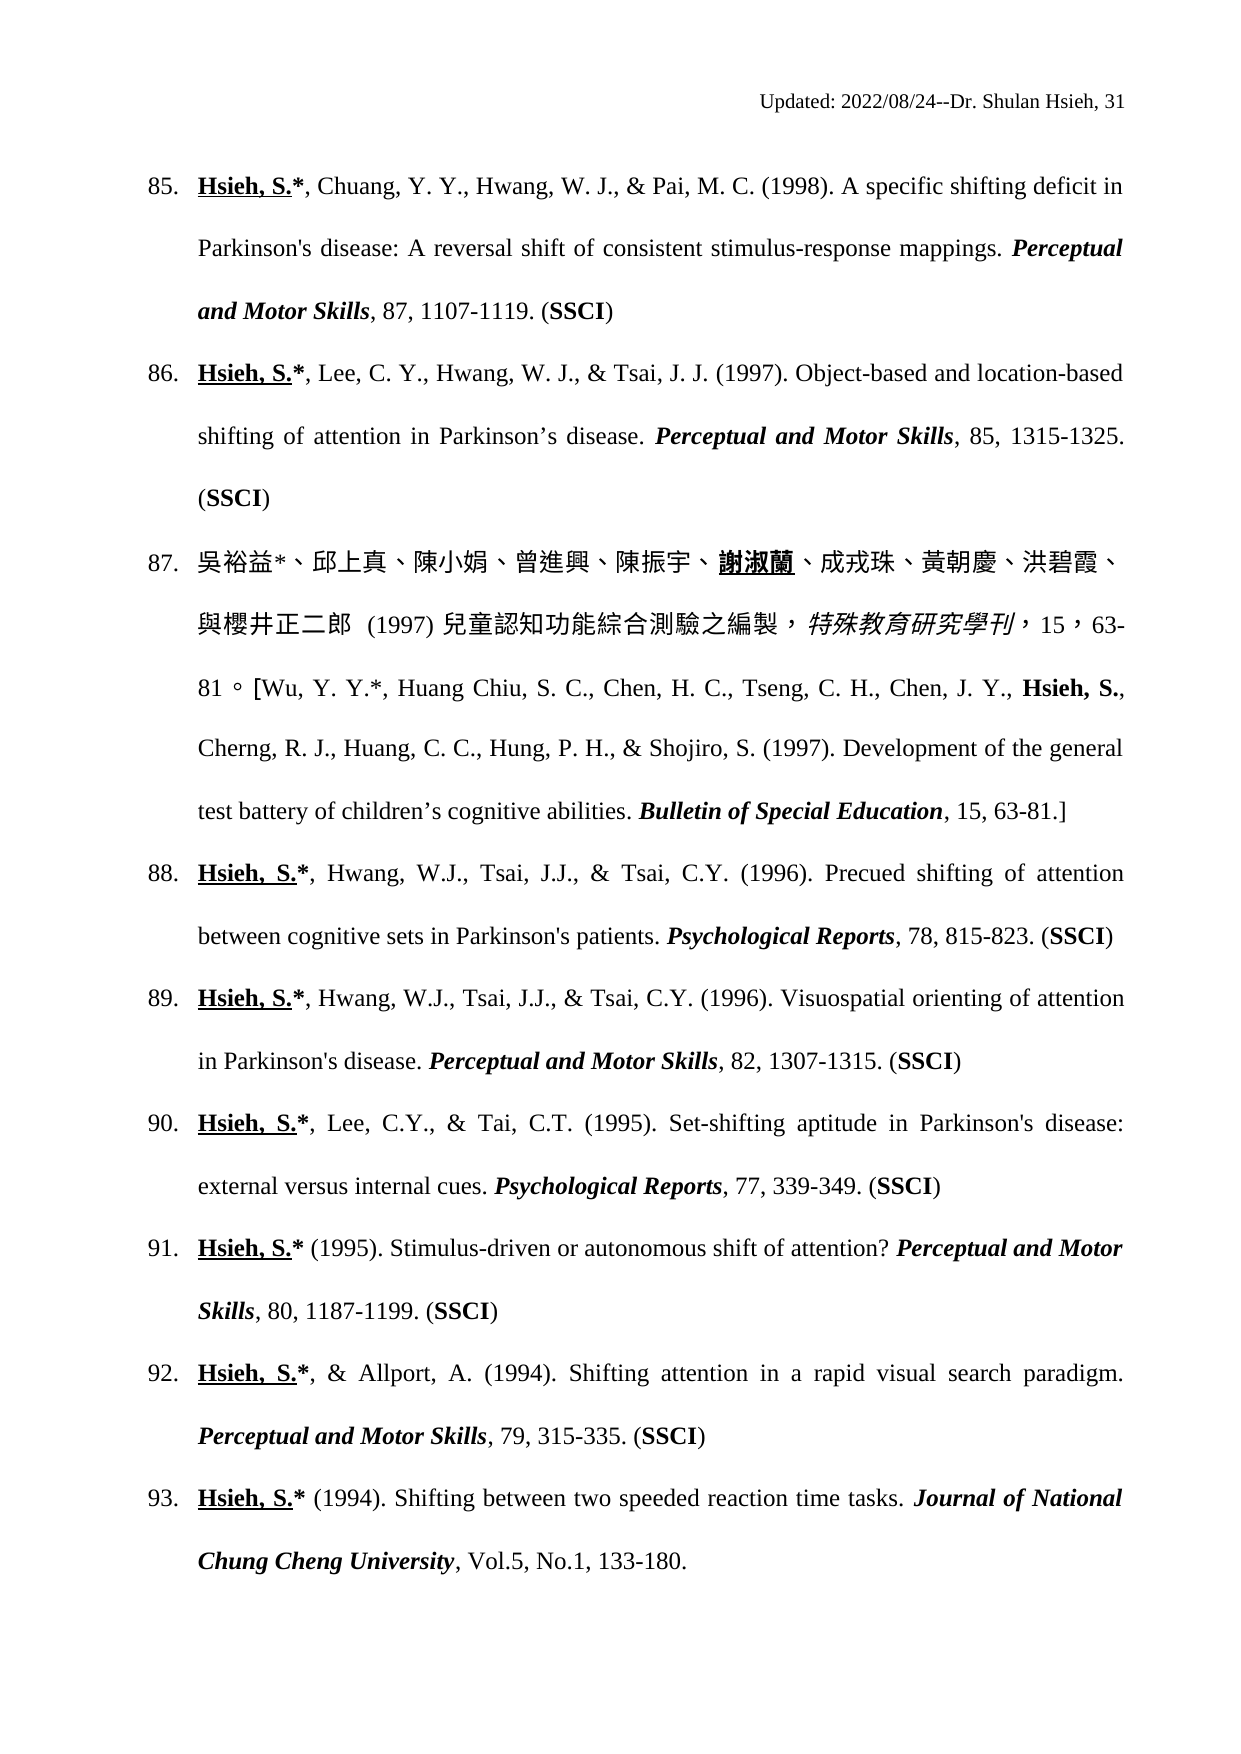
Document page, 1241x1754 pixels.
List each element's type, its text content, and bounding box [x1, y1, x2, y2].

list Hsieh, S.*, Hwang, W.J., Tsai, J.J., & Tsai, C.Y. (1996). Precued shifting of attention between cognitive sets in Parkinson's patients. Psychological Reports, 78, 815-823. (SSCI) [148, 831, 1125, 956]
list Hsieh, S.*, Chuang, Y. Y., Hwang, W. J., & Pai, M. C. (1998). A specific shifting deficit in Parkinson's disease: A reversal shift of consistent stimulus-response mappings. Perceptual and Motor Skills, 87, 1107-1119. (SSCI) [148, 144, 1125, 331]
list Hsieh, S.* (1994). Shifting between two speeded reaction time tasks. Journal of National Chung Cheng University, Vol.5, No.1, 133-180. [148, 1456, 1125, 1581]
list Hsieh, S.*, & Allport, A. (1994). Shifting attention in a rapid visual search paradigm. Perceptual and Motor Skills, 79, 315-335. (SSCI) [148, 1331, 1125, 1456]
list Hsieh, S.*, Lee, C.Y., & Tai, C.T. (1995). Set-shifting aptitude in Parkinson's disease: external versus internal cues. Psychological Reports, 77, 339-349. (SSCI) [148, 1081, 1125, 1206]
list Hsieh, S.* (1995). Stimulus-driven or autonomous shift of attention? Perceptual and Motor Skills, 80, 1187-1199. (SSCI) [148, 1206, 1125, 1331]
list Hsieh, S.*, Hwang, W.J., Tsai, J.J., & Tsai, C.Y. (1996). Visuospatial orienting of attention in Parkinson's disease. Perceptual and Motor Skills, 82, 1307-1315. (SSCI) [148, 956, 1125, 1081]
list 吳裕益*、邱上真、陳小娟、曾進興、陳振宇、謝淑蘭、成戎珠、黃朝慶、洪碧霞、與櫻井正二郎 (1997) 兒童認知功能綜合測驗之編製，特殊教育研究學刊，15，63-81。[Wu, Y. Y.*, Huang Chiu, S. C., Chen, H. C., Tseng, C. H., Chen, J. Y., Hsieh, S., Cherng, R. J., Huang, C. C., Hung, P. H., & Shojiro, S. (1997). Development of the general test battery of children’s cognitive abilities. Bulletin of Special Education, 15, 63-81.] [148, 519, 1125, 831]
list Hsieh, S.*, Lee, C. Y., Hwang, W. J., & Tsai, J. J. (1997). Object-based and location-based shifting of attention in Parkinson’s disease. Perceptual and Motor Skills, 85, 1315-1325. (SSCI) [148, 331, 1125, 519]
